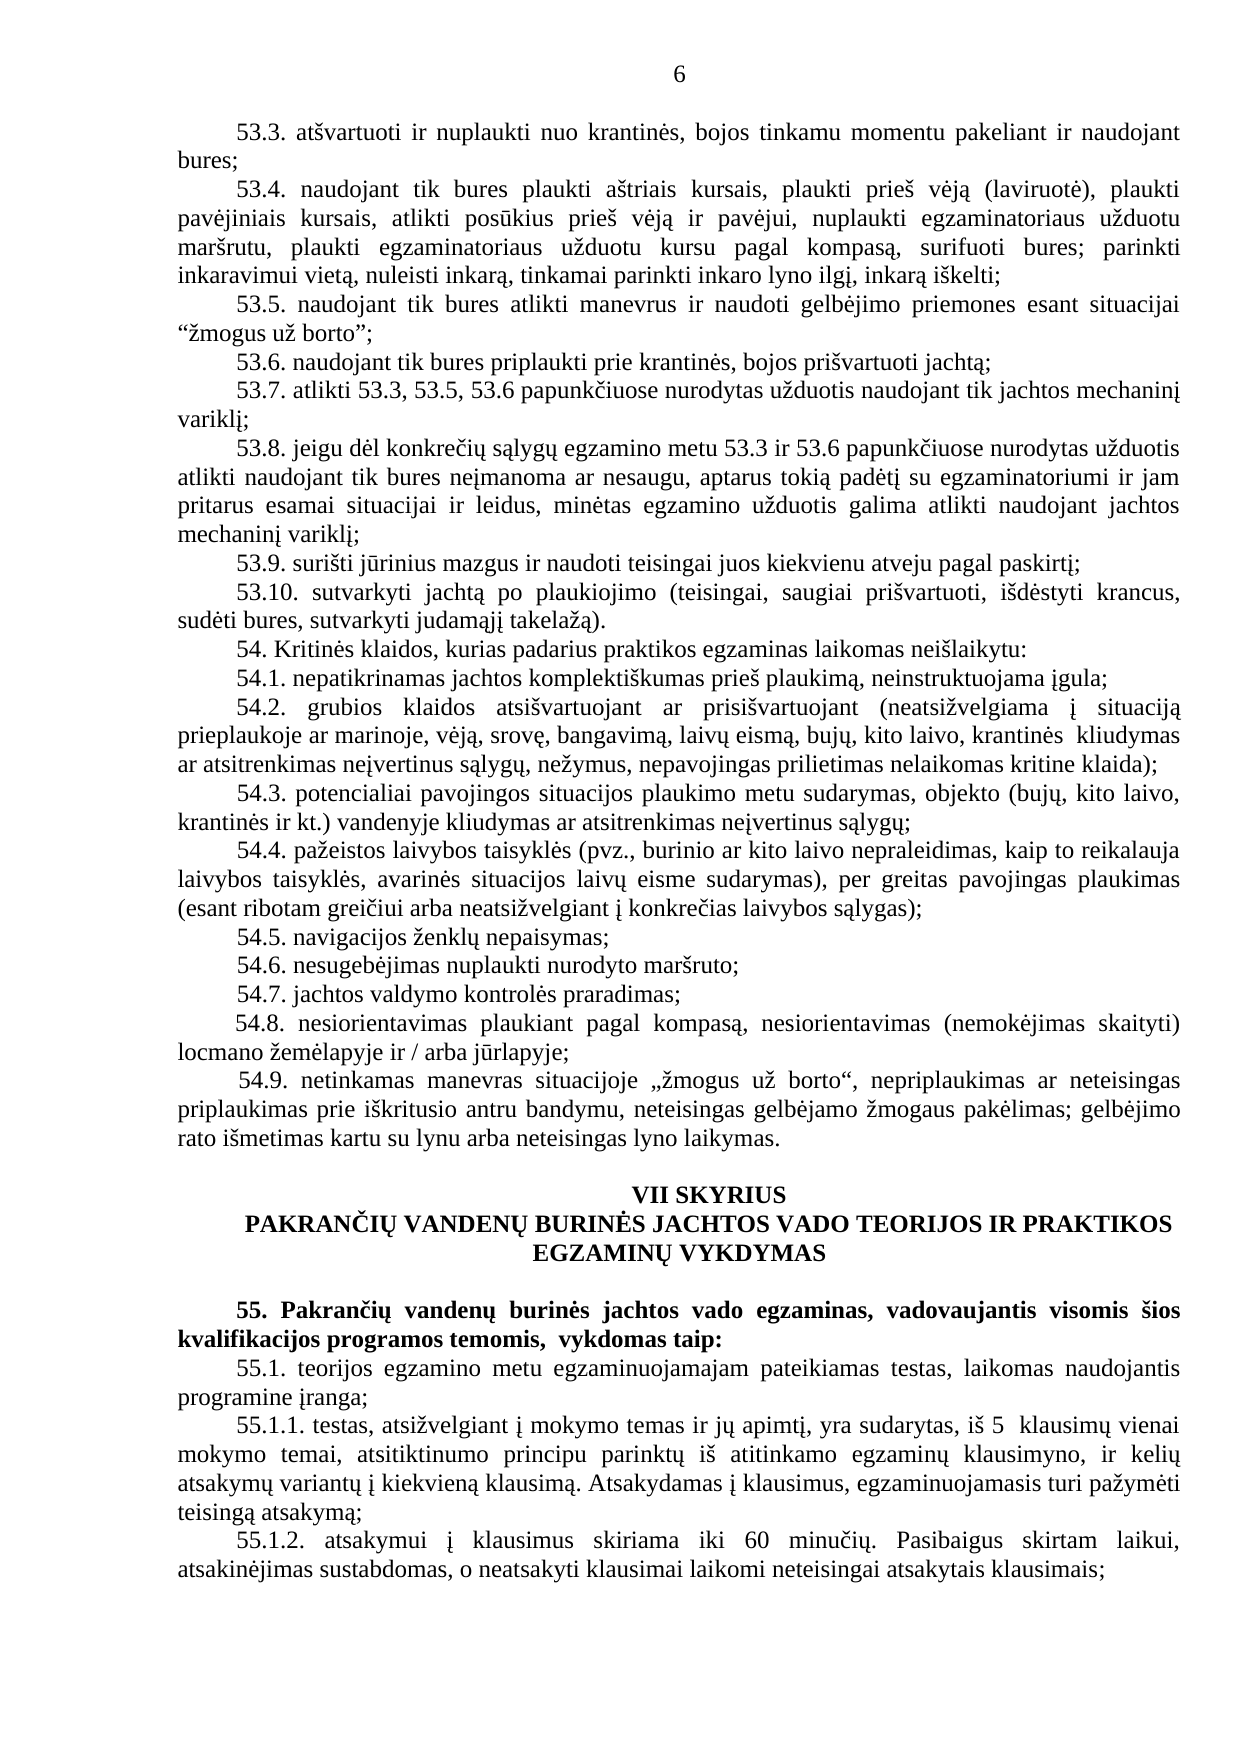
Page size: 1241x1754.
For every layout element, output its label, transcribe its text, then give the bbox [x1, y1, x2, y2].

text 53.8. jeigu dėl konkrečių sąlygų egzamino metu 53.3 ir 53.6 papunkčiuose nurodytas užduotis atlikti naudojant tik bures neįmanoma ar nesaugu, aptarus tokią padėtį su egzaminatoriumi ir jam pritarus esamai situacijai ir leidus, minėtas egzamino užduotis galima atlikti naudojant jachtos mechaninį variklį; [177, 433, 1181, 548]
text 54.5. navigacijos ženklų nepaisymas; [177, 922, 1181, 950]
text 55.1. teorijos egzamino metu egzaminuojamajam pateikiamas testas, laikomas naudojantis programine įranga; [177, 1353, 1181, 1410]
text 54.9. netinkamas manevras situacijoje „žmogus už borto“, nepriplaukimas ar neteisingas priplaukimas prie iškritusio antru bandymu, neteisingas gelbėjamo žmogaus pakėlimas; gelbėjimo rato išmetimas kartu su lynu arba neteisingas lyno laikymas. [177, 1065, 1181, 1152]
text PAKRANČIŲ VANDENŲ BURINĖS JACHTOS VADO TEORIJOS IR PRAKTIKOS EGZAMINŲ VYKDYMAS [177, 1209, 1181, 1267]
text 54.2. grubios klaidos atsišvartuojant ar prisišvartuojant (neatsižvelgiama į situaciją prieplaukoje ar marinoje, vėją, srovę, bangavimą, laivų eismą, bujų, kito laivo, krantinės kliudymas ar atsitrenkimas neįvertinus sąlygų, nežymus, nepavojingas prilietimas nelaikomas kritine klaida); [177, 692, 1181, 778]
text 54.6. nesugebėjimas nuplaukti nurodyto maršruto; [177, 950, 1181, 979]
text 55.1.1. testas, atsižvelgiant į mokymo temas ir jų apimtį, yra sudarytas, iš 5 klausimų vienai mokymo temai, atsitiktinumo principu parinktų iš atitinkamo egzaminų klausimyno, ir kelių atsakymų variantų į kiekvieną klausimą. Atsakydamas į klausimus, egzaminuojamasis turi pažymėti teisingą atsakymą; [177, 1410, 1181, 1525]
text 53.9. surišti jūrinius mazgus ir naudoti teisingai juos kiekvienu atveju pagal paskirtį; [177, 548, 1181, 577]
text 54.1. nepatikrinamas jachtos komplektiškumas prieš plaukimą, neinstruktuojama įgula; [177, 663, 1181, 692]
text 53.7. atlikti 53.3, 53.5, 53.6 papunkčiuose nurodytas užduotis naudojant tik jachtos mechaninį variklį; [177, 375, 1181, 433]
text 54. Kritinės klaidos, kurias padarius praktikos egzaminas laikomas neišlaikytu: [177, 634, 1181, 663]
text 54.4. pažeistos laivybos taisyklės (pvz., burinio ar kito laivo nepraleidimas, kaip to reikalauja laivybos taisyklės, avarinės situacijos laivų eisme sudarymas), per greitas pavojingas plaukimas (esant ribotam greičiui arba neatsižvelgiant į konkrečias laivybos sąlygas); [177, 835, 1181, 922]
text 55.1.2. atsakymui į klausimus skiriama iki 60 minučių. Pasibaigus skirtam laikui, atsakinėjimas sustabdomas, o neatsakyti klausimai laikomi neteisingai atsakytais klausimais; [177, 1525, 1181, 1583]
text 53.3. atšvartuoti ir nuplaukti nuo krantinės, bojos tinkamu momentu pakeliant ir naudojant bures; [177, 117, 1181, 174]
text 55. Pakrančių vandenų burinės jachtos vado egzaminas, vadovaujantis visomis šios kvalifikacijos programos temomis, vykdomas taip: [177, 1295, 1181, 1353]
text 53.5. naudojant tik bures atlikti manevrus ir naudoti gelbėjimo priemones esant situacijai “žmogus už borto”; [177, 289, 1181, 347]
text 54.3. potencialiai pavojingos situacijos plaukimo metu sudarymas, objekto (bujų, kito laivo, krantinės ir kt.) vandenyje kliudymas ar atsitrenkimas neįvertinus sąlygų; [177, 778, 1181, 835]
text 53.6. naudojant tik bures priplaukti prie krantinės, bojos prišvartuoti jachtą; [177, 347, 1181, 375]
text 53.4. naudojant tik bures plaukti aštriais kursais, plaukti prieš vėją (laviruotė), plaukti pavėjiniais kursais, atlikti posūkius prieš vėją ir pavėjui, nuplaukti egzaminatoriaus užduotu maršrutu, plaukti egzaminatoriaus užduotu kursu pagal kompasą, surifuoti bures; parinkti inkaravimui vietą, nuleisti inkarą, tinkamai parinkti inkaro lyno ilgį, inkarą iškelti; [177, 174, 1181, 289]
text VII SKYRIUS [177, 1180, 1181, 1209]
text 54.8. nesiorientavimas plaukiant pagal kompasą, nesiorientavimas (nemokėjimas skaityti) locmano žemėlapyje ir / arba jūrlapyje; [177, 1008, 1181, 1065]
text 54.7. jachtos valdymo kontrolės praradimas; [177, 979, 1181, 1008]
text 53.10. sutvarkyti jachtą po plaukiojimo (teisingai, saugiai prišvartuoti, išdėstyti krancus, sudėti bures, sutvarkyti judamąjį takelažą). [177, 577, 1181, 634]
